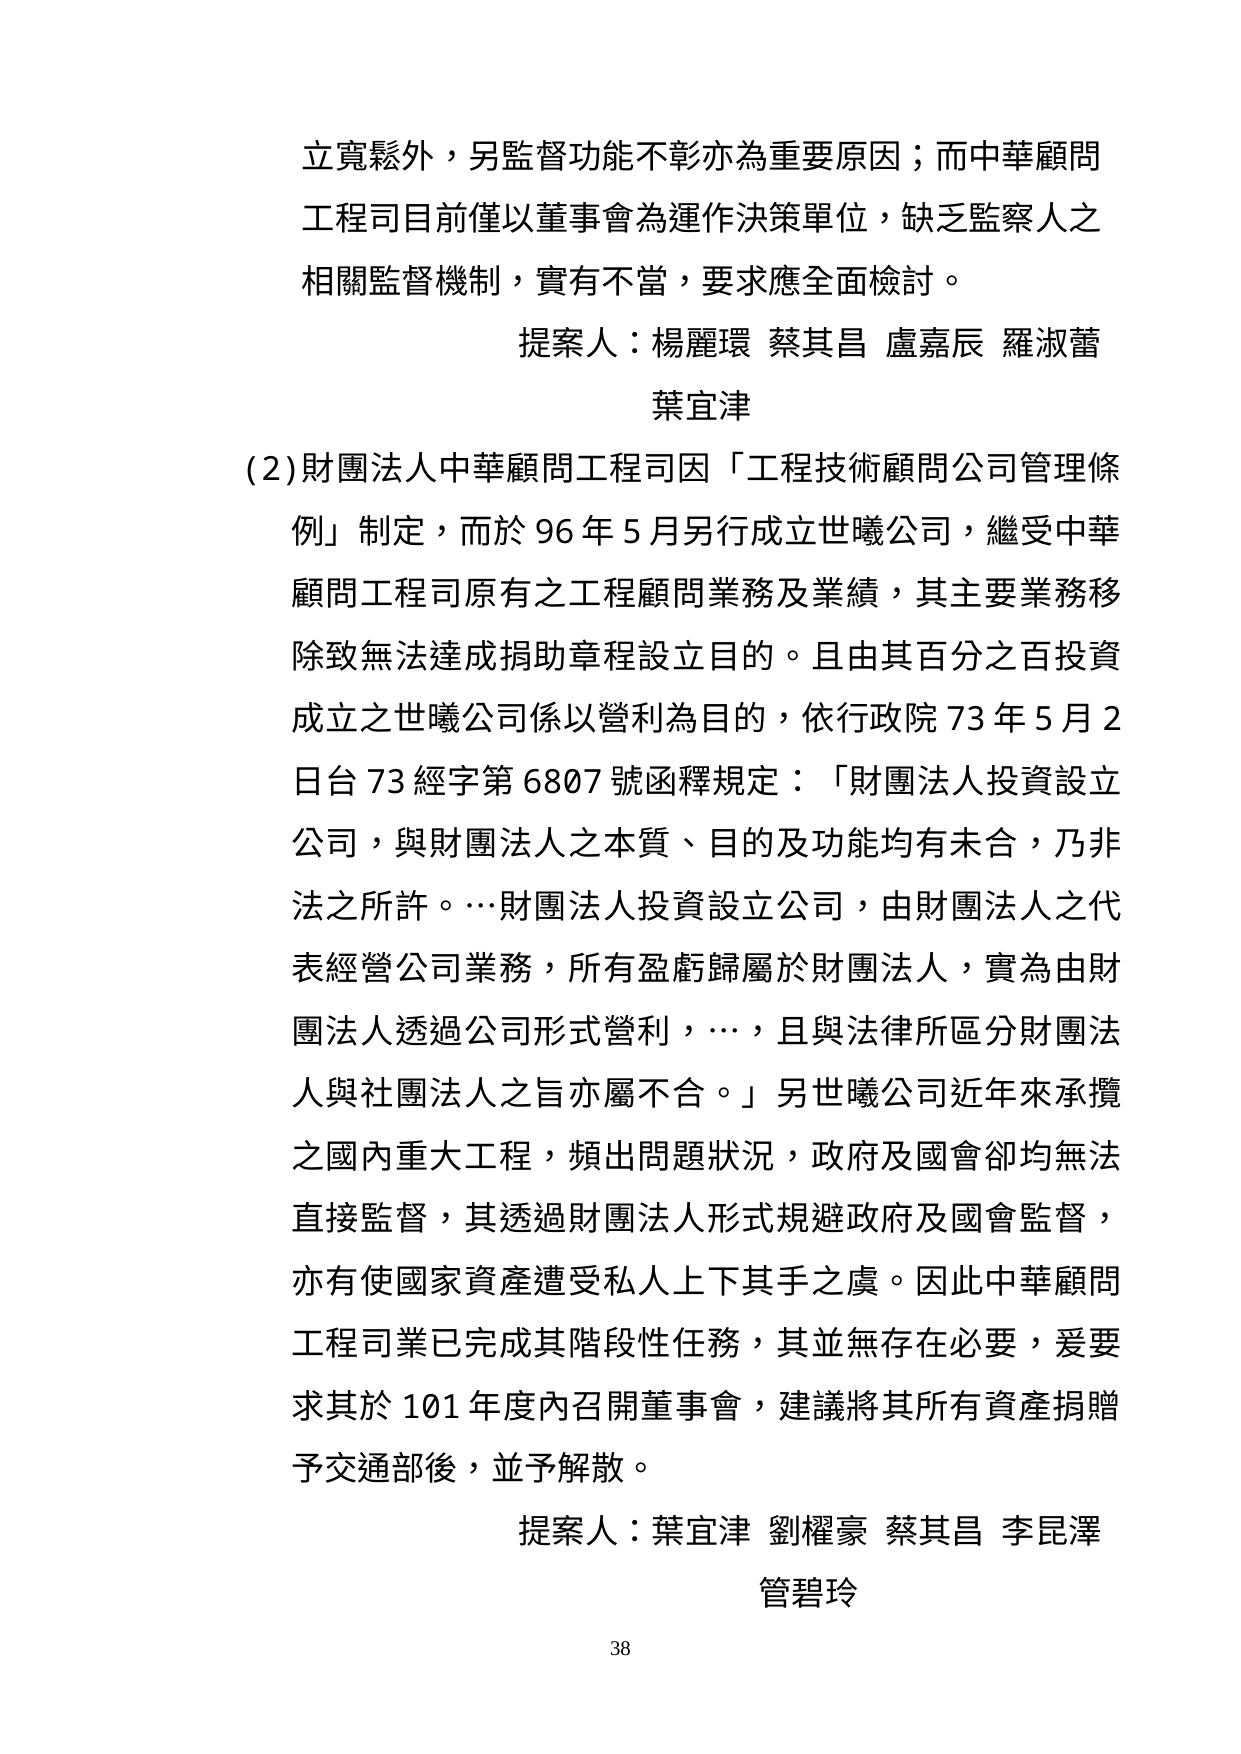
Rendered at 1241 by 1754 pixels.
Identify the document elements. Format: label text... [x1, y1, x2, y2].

text 葉宜津 [652, 362, 1122, 425]
text 提案人：葉宜津 劉櫂豪 蔡其昌 李昆澤 [118, 1487, 1122, 1550]
text (2)財團法人中華顧問工程司因「工程技術顧問公司管理條例」制定，而於96年5月另行成立世曦公司，繼受中華顧問工程司原有之工程顧問業務及業績，其主要業務移除致無法達成捐助章程設立目的。且由其百分之百投資成立之世曦公司係以營利為目的，依行政院73年5月2日台73經字第6807號函釋規定：「財團法人投資設立公司，與財團法人之本質、目的及功能均有未合，乃非法之所許。…財團法人投資設立公司，由財團法人之代表經營公司業務，所有盈虧歸屬於財團法人，實為由財團法人透過公司形式營利，…，且與法律所區分財團法人與社團法人之旨亦屬不合。」另世曦公司近年來承攬之國內重大工程，頻出問題狀況，政府及國會卻均無法直接監督，其透過財團法人形式規避政府及國會監督，亦有使國家資產遭受私人上下其手之虞。因此中華顧問工程司業已完成其階段性任務，其並無存在必要，爰要求其於101年度內召開董事會，建議將其所有資產捐贈予交通部後，並予解散。 [241, 425, 1122, 1487]
text 立寬鬆外，另監督功能不彰亦為重要原因；而中華顧問工程司目前僅以董事會為運作決策單位，缺乏監察人之相關監督機制，實有不當，要求應全面檢討。 [301, 112, 1122, 300]
text 管碧玲 [118, 1550, 1122, 1612]
text 提案人：楊麗環 蔡其昌 盧嘉辰 羅淑蕾 [518, 300, 1122, 362]
